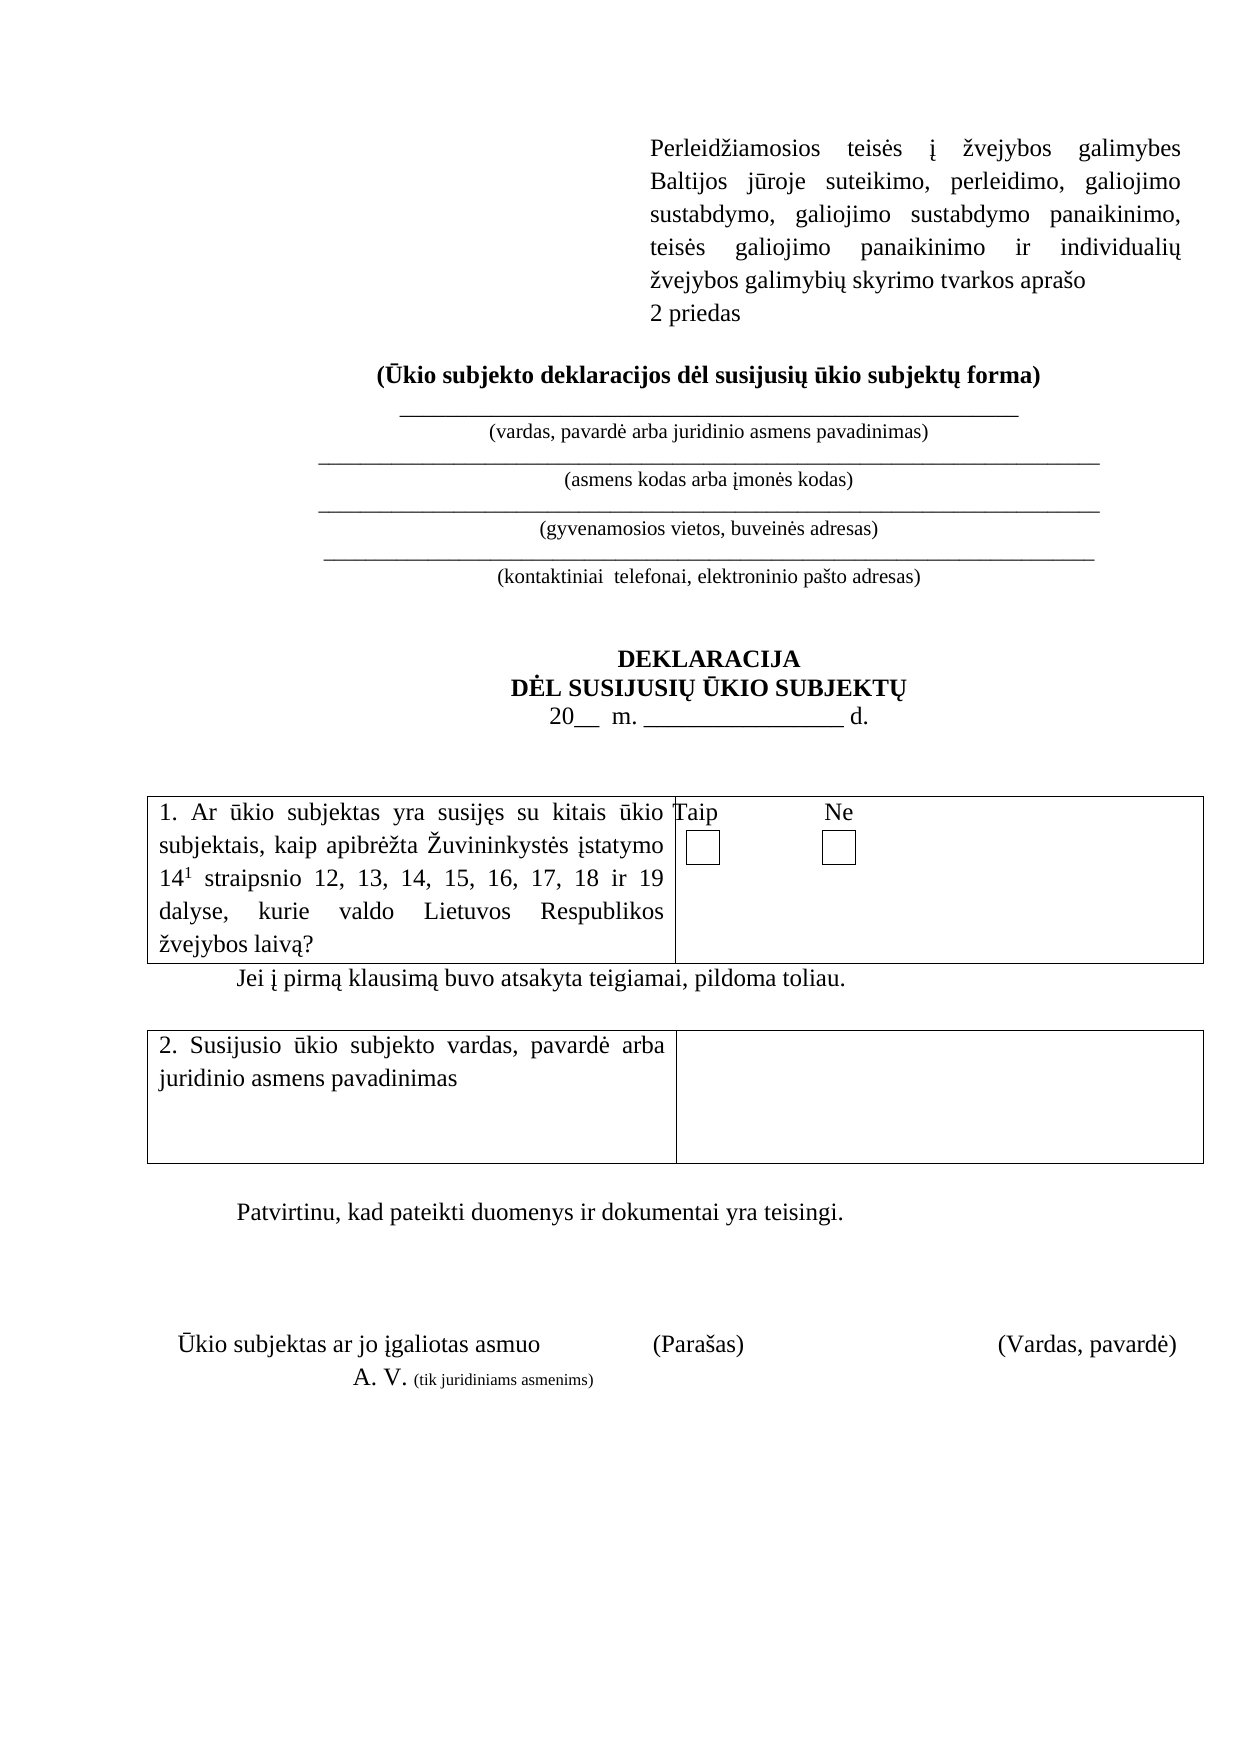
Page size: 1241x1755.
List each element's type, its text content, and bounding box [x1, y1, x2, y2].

text dėl susijusių ūkio subjektų [177, 673, 1181, 701]
text DEKLARACIJA [177, 644, 1181, 673]
text (Ūkio subjekto deklaracijos dėl susijusių ūkio subjektų forma) [177, 360, 1181, 388]
text ___________________________________________________________________________ [177, 443, 1181, 467]
text 2 priedas [591, 298, 1181, 327]
text (kontaktiniai telefonai, elektroninio pašto adresas) [177, 563, 1181, 588]
text Jei į pirmą klausimą buvo atsakyta teigiamai, pildoma toliau. [148, 964, 1181, 992]
text Patvirtinu, kad pateikti duomenys ir dokumentai yra teisingi. [177, 1197, 1181, 1225]
text (gyvenamosios vietos, buveinės adresas) [177, 515, 1181, 539]
text Perleidžiamosios teisės į žvejybos galimybes Baltijos jūroje suteikimo, perleidimo, galiojimo sustabdymo, galiojimo sustabdymo panaikinimo, teisės galiojimo panaikinimo ir individualių žvejybos galimybių skyrimo tvarkos aprašo [650, 133, 1181, 294]
text (asmens kodas arba įmonės kodas) [177, 467, 1181, 491]
table_header [677, 1031, 1203, 1163]
table_header 2. Susijusio ūkio subjekto vardas, pavardė arba juridinio asmens pavadinimas [148, 1031, 676, 1163]
text Ūkio subjektas ar jo įgaliotas asmuo (Parašas) (Vardas, pavardė) [148, 1329, 1181, 1357]
table_header 1. Ar ūkio subjektas yra susijęs su kitais ūkio subjektais, kaip apibrėžta Žuvininkystės įstatymo 141 straipsnio 12, 13, 14, 15, 16, 17, 18 ir 19 dalyse, kurie valdo Lietuvos Respublikos žvejybos laivą? [148, 797, 675, 962]
table_header [720, 830, 822, 864]
table_header [823, 831, 855, 864]
text 20__ m. ________________ d. [177, 701, 1181, 730]
table_header Taip Ne [676, 797, 1203, 962]
text __________________________________________________________________________ [177, 539, 1181, 563]
text A. V. (tik juridiniams asmenims) [177, 1362, 1181, 1391]
text (vardas, pavardė arba juridinio asmens pavadinimas) [177, 419, 1181, 443]
table_header [687, 831, 719, 864]
text ___________________________________________________________________________ [177, 491, 1181, 515]
text ______________________________________________________ [177, 393, 1181, 419]
